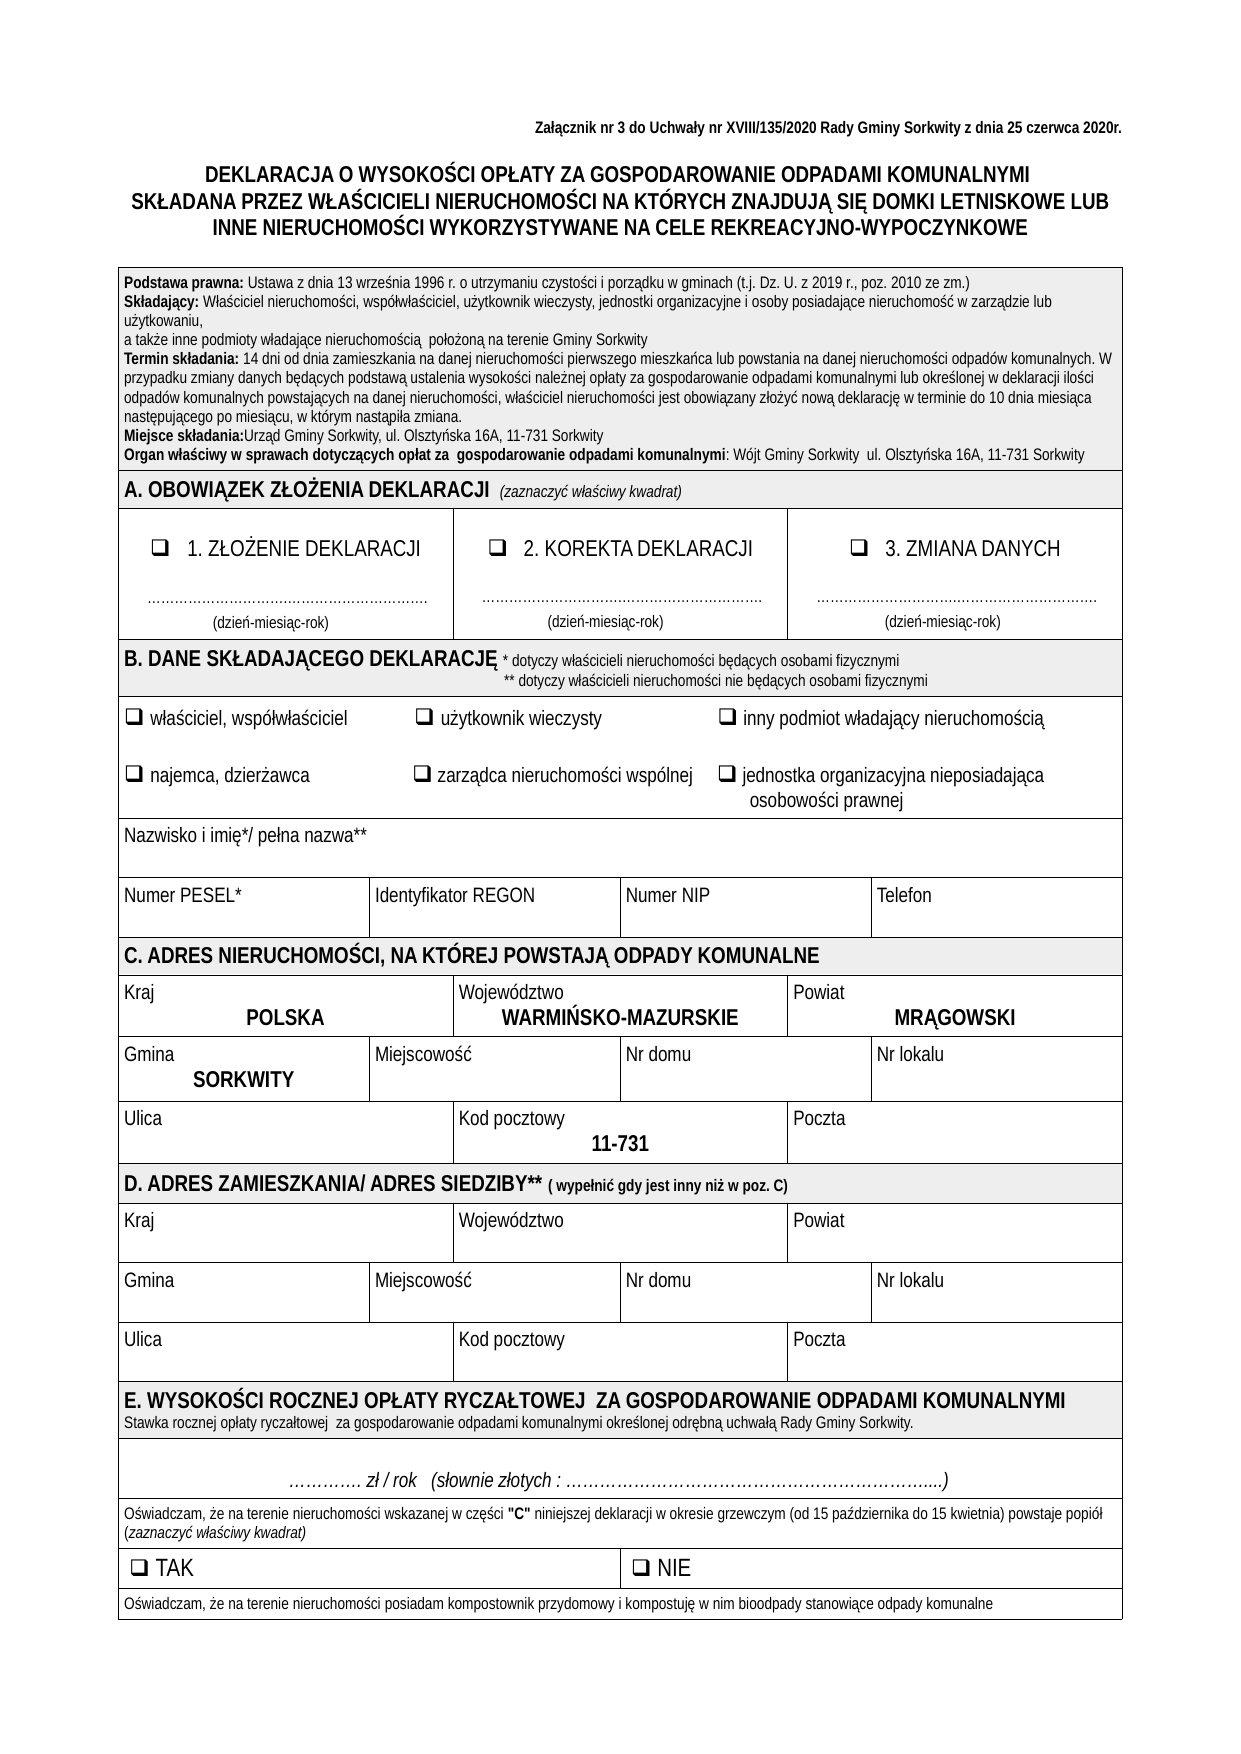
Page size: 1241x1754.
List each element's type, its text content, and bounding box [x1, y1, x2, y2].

table_cell Oświadczam, że na terenie nieruchomości posiadam kompostownik przydomowy i kompostuję w nim bioodpady stanowiące odpady komunalne [119, 1589, 1122, 1618]
table_cell Kraj [119, 1204, 453, 1262]
text Załącznik nr 3 do Uchwały nr XVIII/135/2020 Rady Gminy Sorkwity z dnia 25 czerwca 2020r. [118, 118, 1122, 137]
table_cell C. ADRES NIERUCHOMOŚCI, NA KTÓREJ POWSTAJĄ ODPADY KOMUNALNE [119, 938, 1122, 974]
table_cell Telefon [872, 878, 1122, 937]
table_cell Gmina [119, 1263, 369, 1322]
table_cell A. OBOWIĄZEK ZŁOŻENIA DEKLARACJI (zaznaczyć właściwy kwadrat) [119, 471, 1122, 508]
table_cell Powiat MRĄGOWSKI [788, 976, 1122, 1036]
table_cell B. DANE SKŁADAJĄCEGO DEKLARACJĘ * dotyczy właścicieli nieruchomości będących osobami fizycznymi ** dotyczy właścicieli nieruchomości nie będących osobami fizycznymi [119, 640, 1122, 696]
table_cell Gmina SORKWITY [119, 1037, 369, 1101]
table_cell Nazwisko i imię*/ pełna nazwa** [119, 819, 1122, 877]
table_cell Oświadczam, że na terenie nieruchomości wskazanej w części "C" niniejszej deklaracji w okresie grzewczym (od 15 października do 15 kwietnia) powstaje popiół (zaznaczyć właściwy kwadrat) [119, 1499, 1122, 1547]
table_cell Województwo [454, 1204, 787, 1262]
table_cell  3. ZMIANA DANYCH ………………………….…………………………. (dzień-miesiąc-rok) [788, 509, 1122, 639]
table_header Podstawa prawna: Ustawa z dnia 13 września 1996 r. o utrzymaniu czystości i porządku w gminach (t.j. Dz. U. z 2019 r., poz. 2010 ze zm.) Składający: Właściciel nieruchomości, współwłaściciel, użytkownik wieczysty, jednostki organizacyjne i osoby posiadające nieruchomość w zarządzie lub użytkowaniu, a także inne podmioty władające nieruchomością położoną na terenie Gminy Sorkwity Termin składania: 14 dni od dnia zamieszkania na danej nieruchomości pierwszego mieszkańca lub powstania na danej nieruchomości odpadów komunalnych. W przypadku zmiany danych będących podstawą ustalenia wysokości należnej opłaty za gospodarowanie odpadami komunalnymi lub określonej w deklaracji ilości odpadów komunalnych powstających na danej nieruchomości, właściciel nieruchomości jest obowiązany złożyć nową deklarację w terminie do 10 dnia miesiąca następującego po miesiącu, w którym nastąpiła zmiana. Miejsce składania:Urząd Gminy Sorkwity, ul. Olsztyńska 16A, 11-731 Sorkwity Organ właściwy w sprawach dotyczących opłat za gospodarowanie odpadami komunalnymi: Wójt Gminy Sorkwity ul. Olsztyńska 16A, 11-731 Sorkwity [119, 268, 1122, 470]
table_cell Nr domu [621, 1263, 871, 1322]
table_cell Numer NIP [621, 878, 871, 937]
table_cell Kod pocztowy 11-731 [454, 1102, 787, 1162]
table_cell Identyfikator REGON [370, 878, 620, 937]
table_cell  TAK [119, 1549, 620, 1588]
table_cell  2. KOREKTA DEKLARACJI ………………………….…………………………. (dzień-miesiąc-rok) [454, 509, 787, 639]
table_cell  1. ZŁOŻENIE DEKLARACJI ………………………….…………………………. (dzień-miesiąc-rok) [119, 509, 453, 639]
table_cell E. WYSOKOŚCI ROCZNEJ OPŁATY RYCZAŁTOWEJ ZA GOSPODAROWANIE ODPADAMI KOMUNALNYMI Stawka rocznej opłaty ryczałtowej za gospodarowanie odpadami komunalnymi określonej odrębną uchwałą Rady Gminy Sorkwity. [119, 1382, 1122, 1438]
table_cell Poczta [788, 1323, 1122, 1381]
table_cell  właściciel, współwłaściciel  użytkownik wieczysty  inny podmiot władający nieruchomością  najemca, dzierżawca  zarządca nieruchomości wspólnej  jednostka organizacyjna nieposiadająca osobowości prawnej [119, 697, 1122, 818]
table_cell Kraj POLSKA [119, 976, 453, 1036]
table_cell Ulica [119, 1323, 453, 1381]
table_cell Powiat [788, 1204, 1122, 1262]
table_cell Miejscowość [370, 1263, 620, 1322]
table_cell D. ADRES ZAMIESZKANIA/ ADRES SIEDZIBY** ( wypełnić gdy jest inny niż w poz. C) [119, 1164, 1122, 1203]
table_cell …………. zł / rok (słownie złotych : ………………………………………………………....) [119, 1439, 1122, 1498]
table_cell Nr lokalu [872, 1263, 1122, 1322]
table_cell Województwo WARMIŃSKO-MAZURSKIE [454, 976, 787, 1036]
table_cell  NIE [621, 1549, 1122, 1588]
table_cell Numer PESEL* [119, 878, 369, 937]
table_cell Kod pocztowy [454, 1323, 787, 1381]
text DEKLARACJA O WYSOKOŚCI OPŁATY ZA GOSPODAROWANIE ODPADAMI KOMUNALNYMI [118, 161, 1122, 188]
table_cell Nr domu [621, 1037, 871, 1101]
table_cell Nr lokalu [872, 1037, 1122, 1101]
table_cell Ulica [119, 1102, 453, 1162]
table_cell Miejscowość [370, 1037, 620, 1101]
text SKŁADANA PRZEZ WŁAŚCICIELI NIERUCHOMOŚCI NA KTÓRYCH ZNAJDUJĄ SIĘ DOMKI LETNISKOWE LUB INNE NIERUCHOMOŚCI WYKORZYSTYWANE NA CELE REKREACYJNO-WYPOCZYNKOWE [118, 188, 1122, 240]
table_cell Poczta [788, 1102, 1122, 1162]
